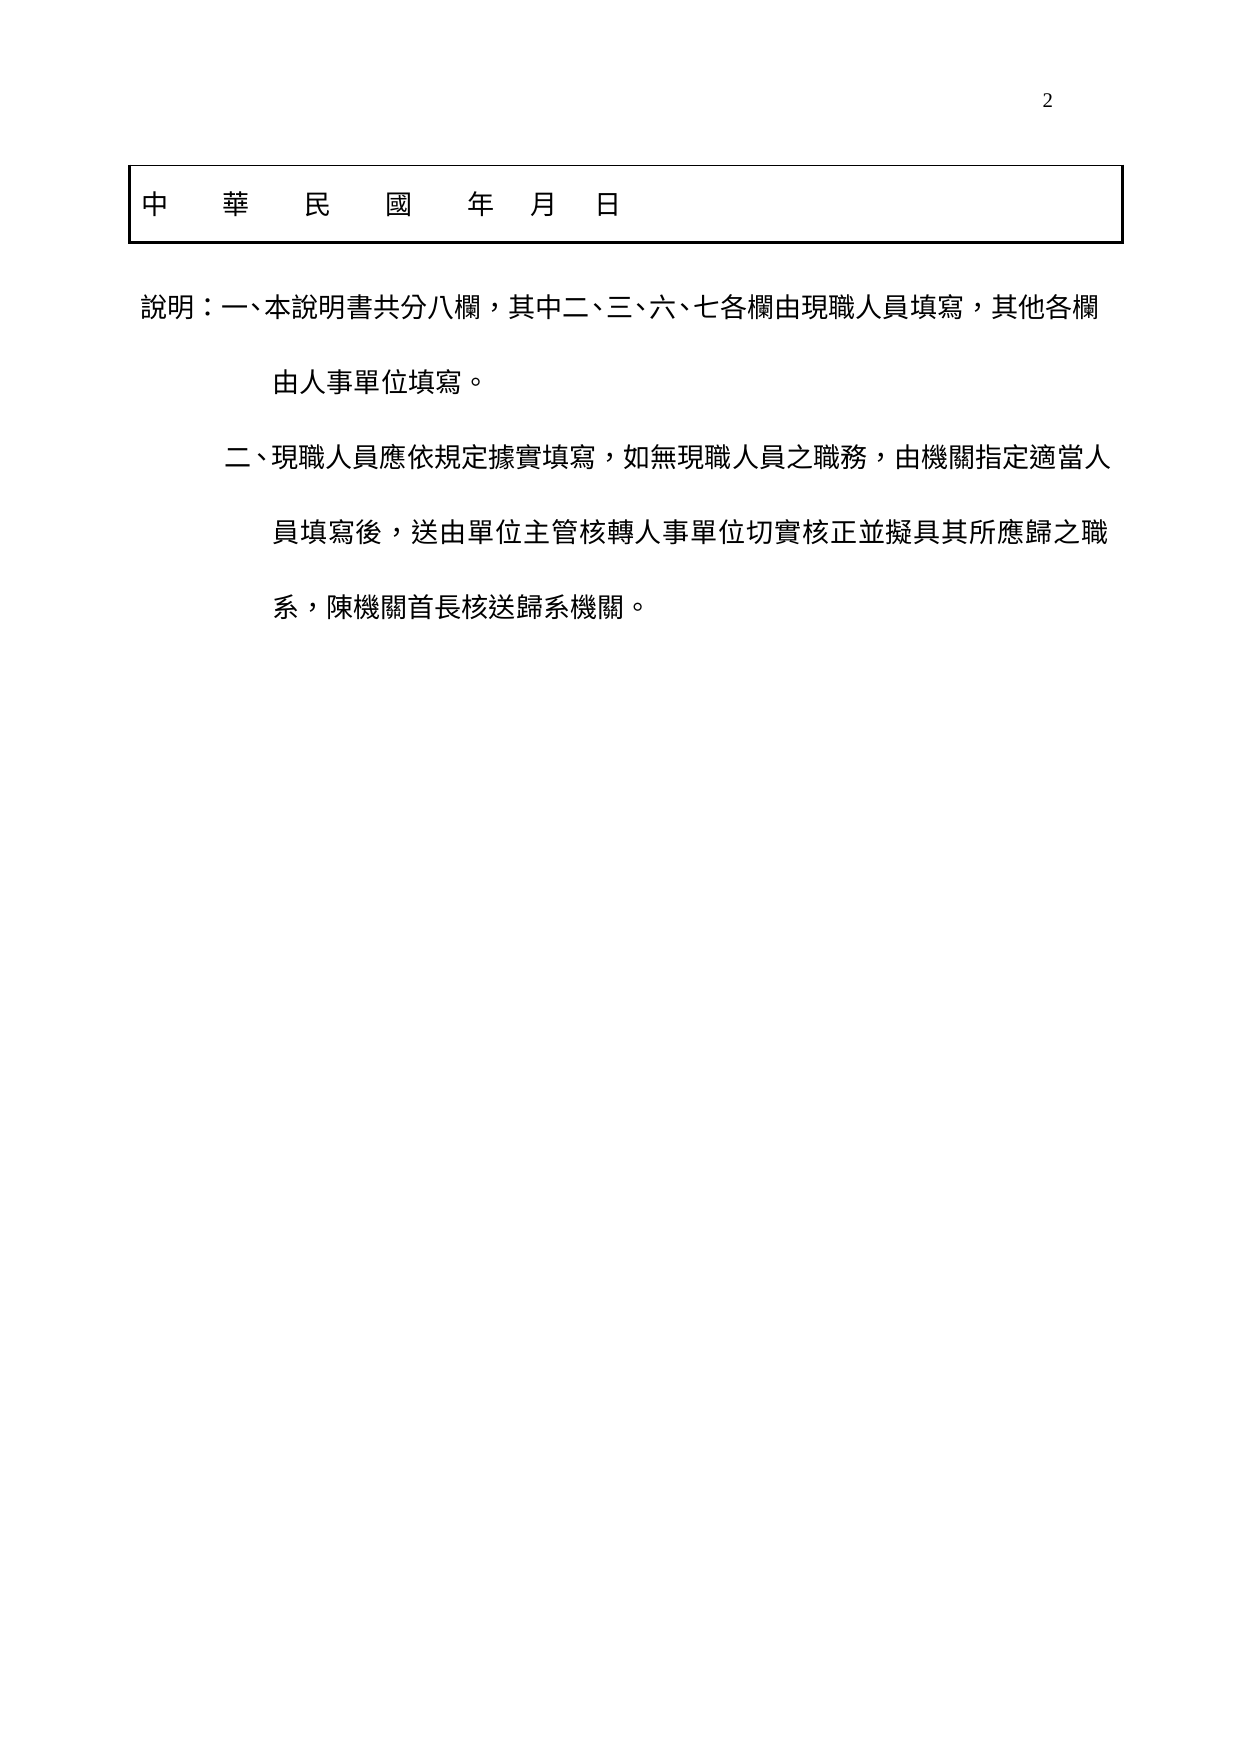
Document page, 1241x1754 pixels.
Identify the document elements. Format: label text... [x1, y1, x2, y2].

table_cell 說明：一、本說明書共分八欄，其中二、三、六、七各欄由現職人員填寫，其他各欄由人事單位填寫。 二、現職人員應依規定據實填寫，如無現職人員之職務，由機關指定適當人員填寫後，送由單位主管核轉人事單位切實核正並擬具其所應歸之職系，陳機關首長核送歸系機關。 [130, 244, 1122, 644]
table_cell 中 華 民 國 年 月 日 [131, 166, 1121, 241]
